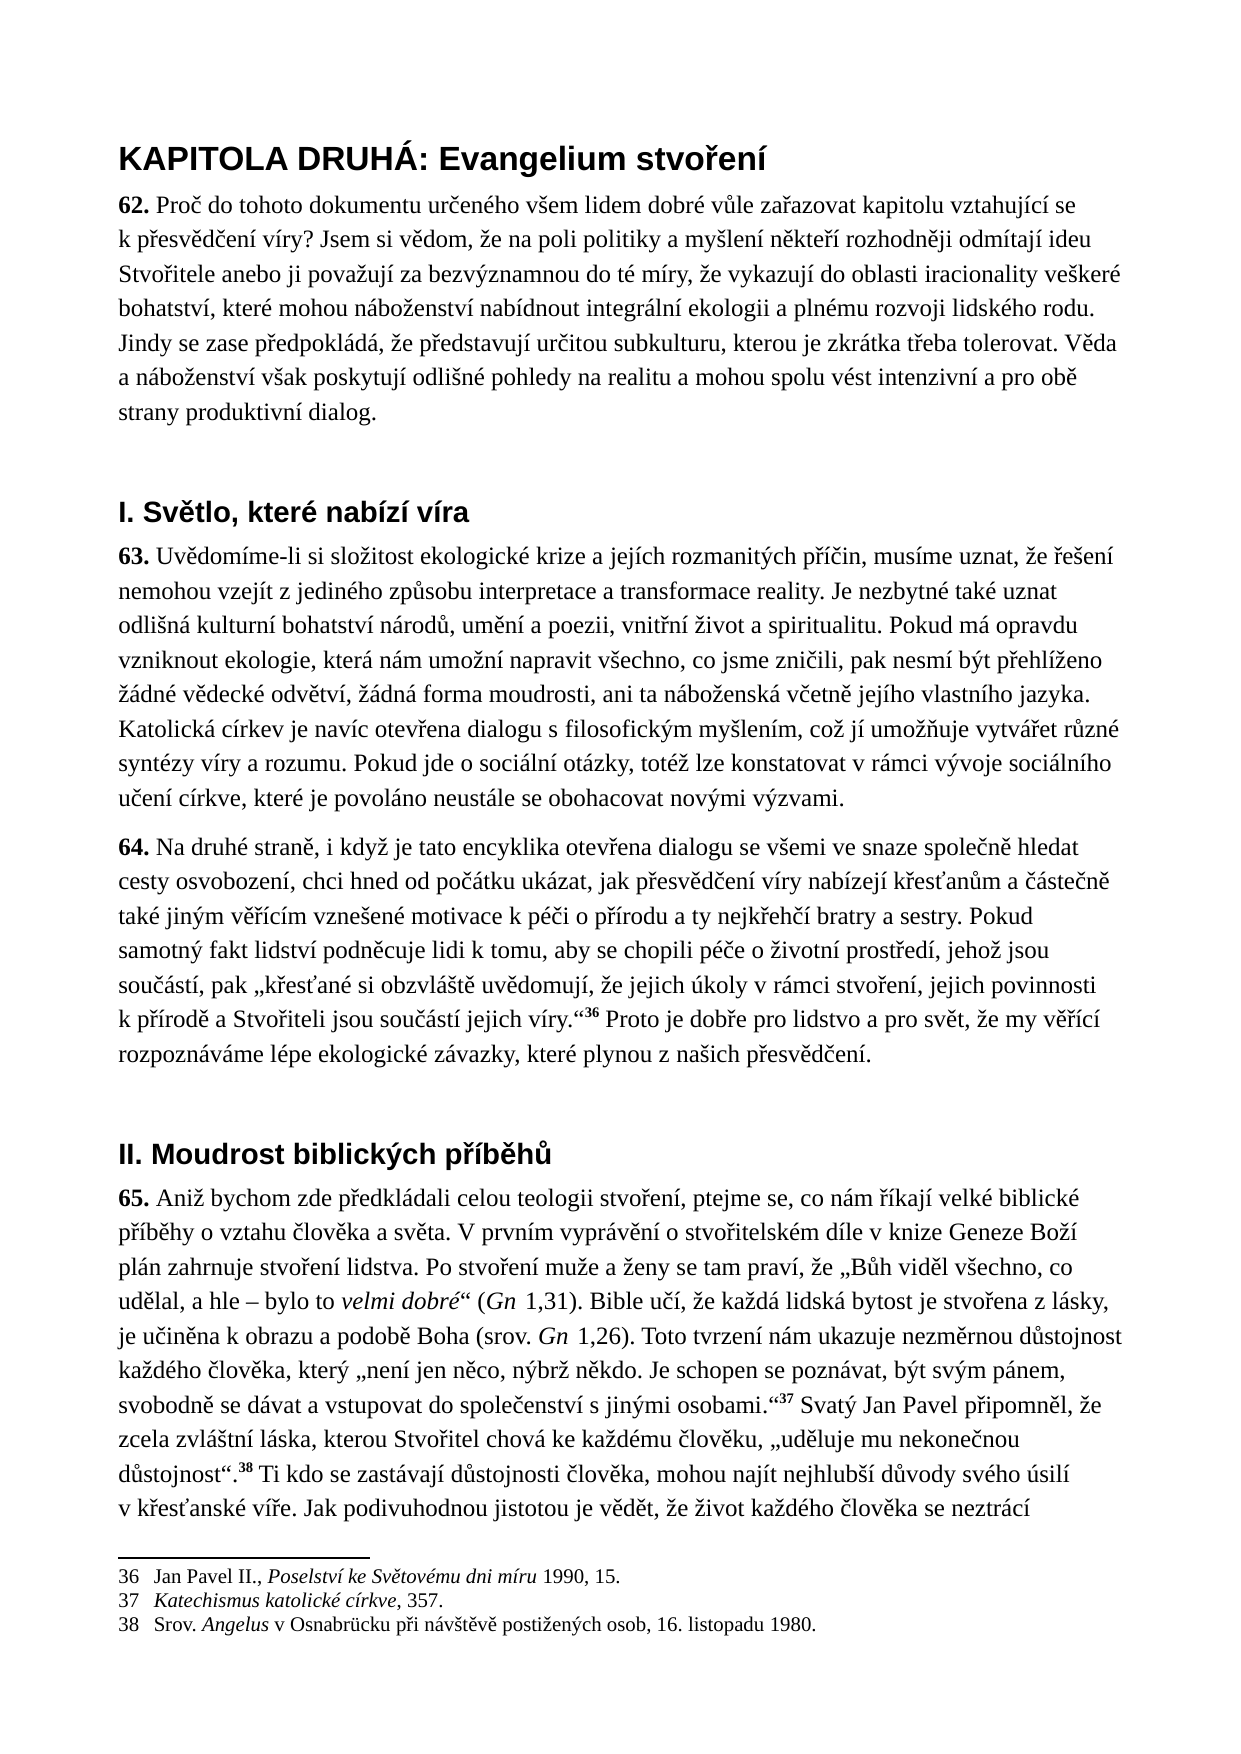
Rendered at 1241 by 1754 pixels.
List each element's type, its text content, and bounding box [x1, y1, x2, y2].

subtitle KAPITOLA DRUHÁ: Evangelium stvoření [118, 139, 1122, 178]
text 65. Aniž bychom zde předkládali celou teologii stvoření, ptejme se, co nám říkají velké biblické příběhy o vztahu člověka a světa. V prvním vyprávění o stvořitelském díle v knize Geneze Boží plán zahrnuje stvoření lidstva. Po stvoření muže a ženy se tam praví, že „Bůh viděl všechno, co udělal, a hle – bylo to velmi dobré“ (Gn 1,31). Bible učí, že každá lidská bytost je stvořena z lásky, je učiněna k obrazu a podobě Boha (srov. Gn 1,26). Toto tvrzení nám ukazuje nezměrnou důstojnost každého člověka, který „není jen něco, nýbrž někdo. Je schopen se poznávat, být svým pánem, svobodně se dávat a vstupovat do společenství s jinými osobami.“ Svatý Jan Pavel připomněl, že zcela zvláštní láska, kterou Stvořitel chová ke každému člověku, „uděluje mu nekonečnou důstojnost“. Ti kdo se zastávají důstojnosti člověka, mohou najít nejhlubší důvody svého úsilí v křesťanské víře. Jak podivuhodnou jistotou je vědět, že život každého člověka se neztrácí [118, 1183, 1122, 1522]
text 63. Uvědomíme-li si složitost ekologické krize a jejích rozmanitých příčin, musíme uznat, že řešení nemohou vzejít z jediného způsobu interpretace a transformace reality. Je nezbytné také uznat odlišná kulturní bohatství národů, umění a poezii, vnitřní život a spiritualitu. Pokud má opravdu vzniknout ekologie, která nám umožní napravit všechno, co jsme zničili, pak nesmí být přehlíženo žádné vědecké odvětví, žádná forma moudrosti, ani ta náboženská včetně jejího vlastního jazyka. Katolická církev je navíc otevřena dialogu s filosofickým myšlením, což jí umožňuje vytvářet různé syntézy víry a rozumu. Pokud jde o sociální otázky, totéž lze konstatovat v rámci vývoje sociálního učení církve, které je povoláno neustále se obohacovat novými výzvami. [118, 541, 1122, 811]
text Srov. Angelus v Osnabrücku při návštěvě postižených osob, 16. listopadu 1980. [118, 1612, 1122, 1636]
subtitle II. Moudrost biblických příběhů [118, 1137, 1122, 1171]
text Jan Pavel II., Poselství ke Světovému dni míru 1990, 15. [118, 1564, 1122, 1588]
text Katechismus katolické církve, 357. [118, 1588, 1122, 1612]
text 62. Proč do tohoto dokumentu určeného všem lidem dobré vůle zařazovat kapitolu vztahující se k přesvědčení víry? Jsem si vědom, že na poli politiky a myšlení někteří rozhodněji odmítají ideu Stvořitele anebo ji považují za bezvýznamnou do té míry, že vykazují do oblasti iracionality veškeré bohatství, které mohou náboženství nabídnout integrální ekologii a plnému rozvoji lidského rodu. Jindy se zase předpokládá, že představují určitou subkulturu, kterou je zkrátka třeba tolerovat. Věda a náboženství však poskytují odlišné pohledy na realitu a mohou spolu vést intenzivní a pro obě strany produktivní dialog. [118, 190, 1122, 460]
subtitle I. Světlo, které nabízí víra [118, 495, 1122, 529]
text 64. Na druhé straně, i když je tato encyklika otevřena dialogu se všemi ve snaze společně hledat cesty osvobození, chci hned od počátku ukázat, jak přesvědčení víry nabízejí křesťanům a částečně také jiným věřícím vznešené motivace k péči o přírodu a ty nejkřehčí bratry a sestry. Pokud samotný fakt lidství podněcuje lidi k tomu, aby se chopili péče o životní prostředí, jehož jsou součástí, pak „křesťané si obzvláště uvědomují, že jejich úkoly v rámci stvoření, jejich povinnosti k přírodě a Stvořiteli jsou součástí jejich víry.“ Proto je dobře pro lidstvo a pro svět, že my věřící rozpoznáváme lépe ekologické závazky, které plynou z našich přesvědčení. [118, 832, 1122, 1102]
